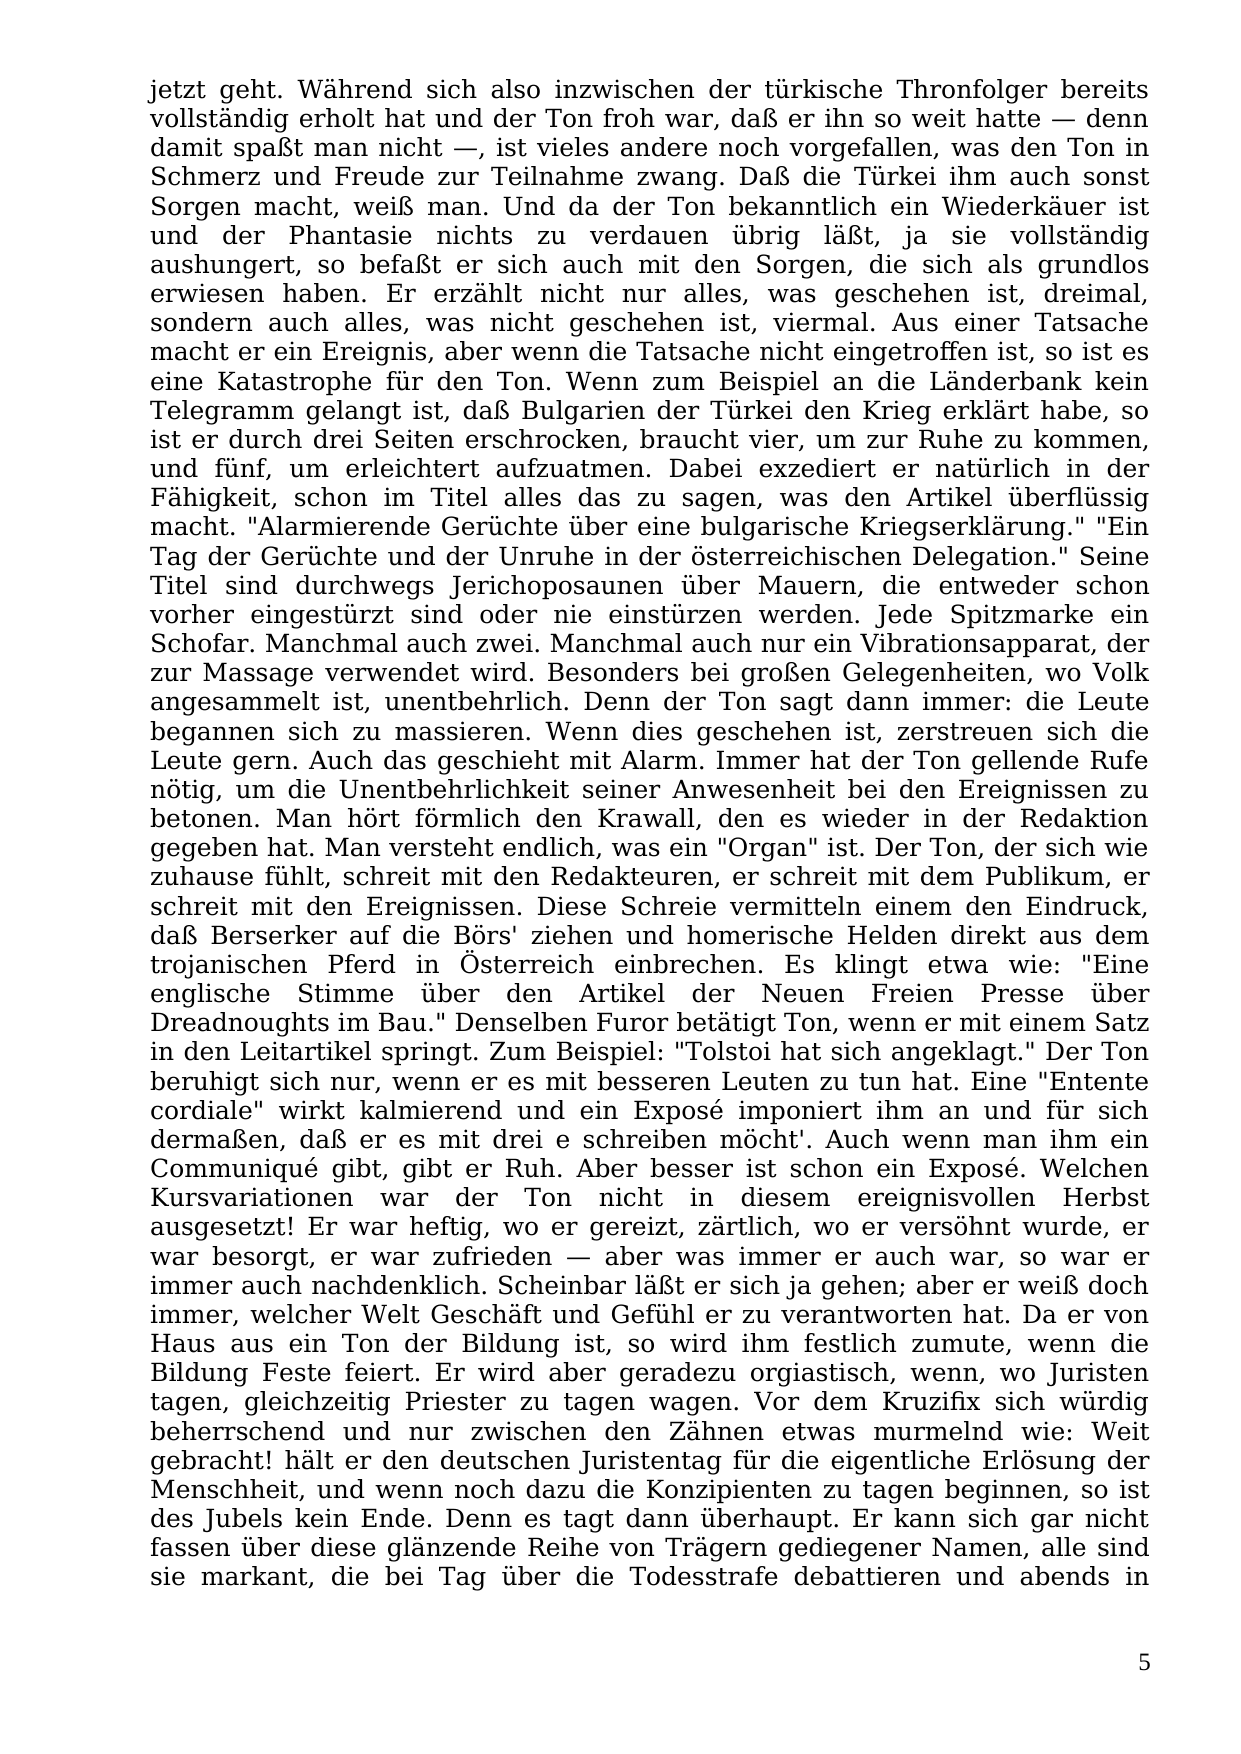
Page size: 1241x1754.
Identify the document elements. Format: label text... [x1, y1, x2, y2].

text jetzt geht. Während sich also inzwischen der türkische Thronfolger bereits vollständig erholt hat und der Ton froh war, daß er ihn so weit hatte — denn damit spaßt man nicht —, ist vieles andere noch vorgefallen, was den Ton in Schmerz und Freude zur Teilnahme zwang. Daß die Türkei ihm auch sonst Sorgen macht, weiß man. Und da der Ton bekanntlich ein Wiederkäuer ist und der Phantasie nichts zu verdauen übrig läßt, ja sie vollständig aushungert, so befaßt er sich auch mit den Sorgen, die sich als grundlos erwiesen haben. Er erzählt nicht nur alles, was geschehen ist, dreimal, sondern auch alles, was nicht geschehen ist, viermal. Aus einer Tatsache macht er ein Ereignis, aber wenn die Tatsache nicht eingetroffen ist, so ist es eine Katastrophe für den Ton. Wenn zum Beispiel an die Länderbank kein Telegramm gelangt ist, daß Bulgarien der Türkei den Krieg erklärt habe, so ist er durch drei Seiten erschrocken, braucht vier, um zur Ruhe zu kommen, und fünf, um erleichtert aufzuatmen. Dabei exzediert er natürlich in der Fähigkeit, schon im Titel alles das zu sagen, was den Artikel überflüssig macht. "Alarmierende Gerüchte über eine bulgarische Kriegserklärung." "Ein Tag der Gerüchte und der Unruhe in der österreichischen Delegation." Seine Titel sind durchwegs Jerichoposaunen über Mauern, die entweder schon vorher eingestürzt sind oder nie einstürzen werden. Jede Spitzmarke ein Schofar. Manchmal auch zwei. Manchmal auch nur ein Vibrationsapparat, der zur Massage verwendet wird. Besonders bei großen Gelegenheiten, wo Volk angesammelt ist, unentbehrlich. Denn der Ton sagt dann immer: die Leute begannen sich zu massieren. Wenn dies geschehen ist, zerstreuen sich die Leute gern. Auch das geschieht mit Alarm. Immer hat der Ton gellende Rufe nötig, um die Unentbehrlichkeit seiner Anwesenheit bei den Ereignissen zu betonen. Man hört förmlich den Krawall, den es wieder in der Redaktion gegeben hat. Man versteht endlich, was ein "Organ" ist. Der Ton, der sich wie zuhause fühlt, schreit mit den Redakteuren, er schreit mit dem Publikum, er schreit mit den Ereignissen. Diese Schreie vermitteln einem den Eindruck, daß Berserker auf die Börs' ziehen und homerische Helden direkt aus dem trojanischen Pferd in Österreich einbrechen. Es klingt etwa wie: "Eine englische Stimme über den Artikel der Neuen Freien Presse über Dreadnoughts im Bau." Denselben Furor betätigt Ton, wenn er mit einem Satz in den Leitartikel springt. Zum Beispiel: "Tolstoi hat sich angeklagt." Der Ton beruhigt sich nur, wenn er es mit besseren Leuten zu tun hat. Eine "Entente cordiale" wirkt kalmierend und ein Exposé imponiert ihm an und für sich dermaßen, daß er es mit drei e schreiben möcht'. Auch wenn man ihm ein Communiqué gibt, gibt er Ruh. Aber besser ist schon ein Exposé. Welchen Kursvariationen war der Ton nicht in diesem ereignisvollen Herbst ausgesetzt! Er war heftig, wo er gereizt, zärtlich, wo er versöhnt wurde, er war besorgt, er war zufrieden — aber was immer er auch war, so war er immer auch nachdenklich. Scheinbar läßt er sich ja gehen; aber er weiß doch immer, welcher Welt Geschäft und Gefühl er zu verantworten hat. Da er von Haus aus ein Ton der Bildung ist, so wird ihm festlich zumute, wenn die Bildung Feste feiert. Er wird aber geradezu orgiastisch, wenn, wo Juristen tagen, gleichzeitig Priester zu tagen wagen. Vor dem Kruzifix sich würdig beherrschend und nur zwischen den Zähnen etwas murmelnd wie: Weit gebracht! hält er den deutschen Juristentag für die eigentliche Erlösung der Menschheit, und wenn noch dazu die Konzipienten zu tagen beginnen, so ist des Jubels kein Ende. Denn es tagt dann überhaupt. Er kann sich gar nicht fassen über diese glänzende Reihe von Trägern gediegener Namen, alle sind sie markant, die bei Tag über die Todesstrafe debattieren und abends in [150, 75, 1151, 1592]
